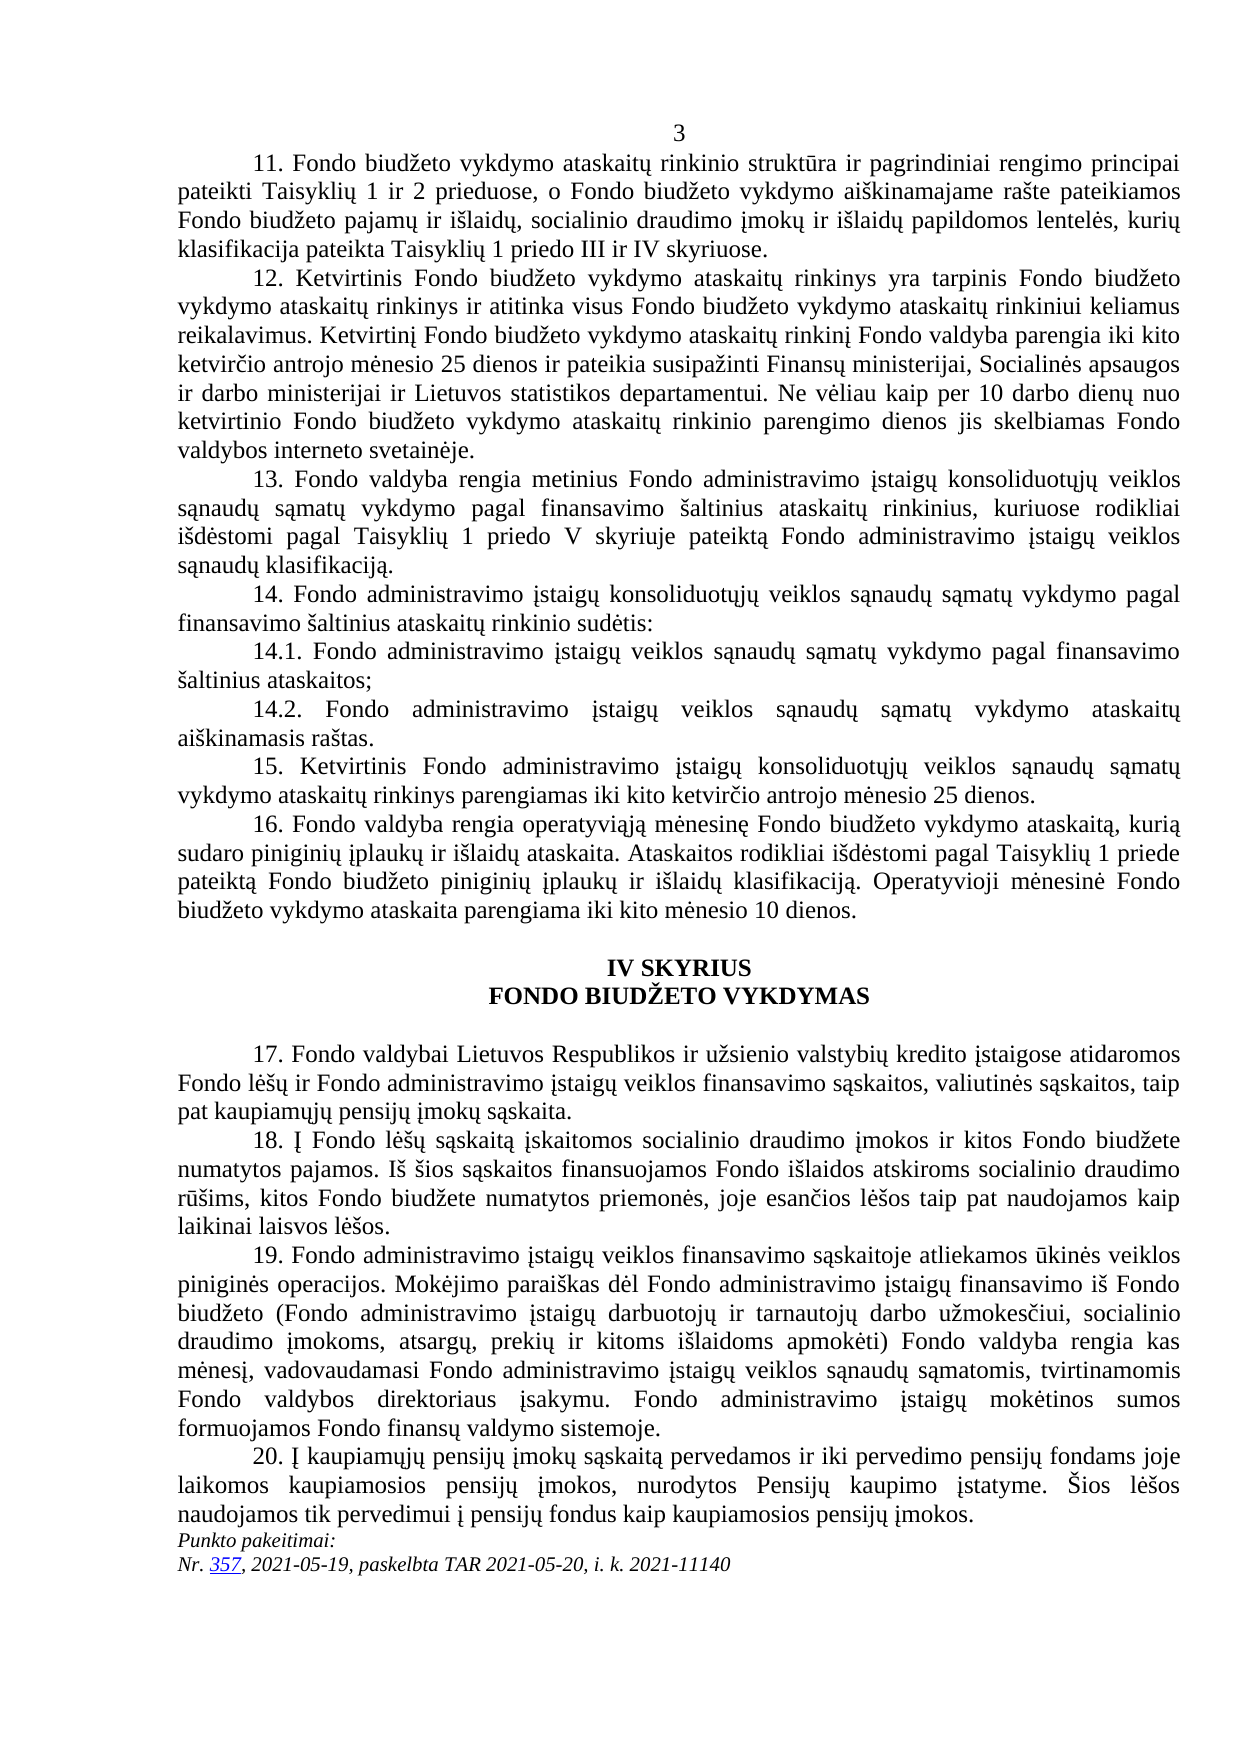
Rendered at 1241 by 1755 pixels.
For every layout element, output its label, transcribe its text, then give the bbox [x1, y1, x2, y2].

text 14.2. Fondo administravimo įstaigų veiklos sąnaudų sąmatų vykdymo ataskaitų aiškinamasis raštas. [177, 694, 1181, 751]
text 18. Į Fondo lėšų sąskaitą įskaitomos socialinio draudimo įmokos ir kitos Fondo biudžete numatytos pajamos. Iš šios sąskaitos finansuojamos Fondo išlaidos atskiroms socialinio draudimo rūšims, kitos Fondo biudžete numatytos priemonės, joje esančios lėšos taip pat naudojamos kaip laikinai laisvos lėšos. [177, 1125, 1181, 1240]
text 13. Fondo valdyba rengia metinius Fondo administravimo įstaigų konsoliduotųjų veiklos sąnaudų sąmatų vykdymo pagal finansavimo šaltinius ataskaitų rinkinius, kuriuose rodikliai išdėstomi pagal Taisyklių 1 priedo V skyriuje pateiktą Fondo administravimo įstaigų veiklos sąnaudų klasifikaciją. [177, 464, 1181, 579]
text 20. Į kaupiamųjų pensijų įmokų sąskaitą pervedamos ir iki pervedimo pensijų fondams joje laikomos kaupiamosios pensijų įmokos, nurodytos Pensijų kaupimo įstatyme. Šios lėšos naudojamos tik pervedimui į pensijų fondus kaip kaupiamosios pensijų įmokos. [177, 1441, 1181, 1528]
text 17. Fondo valdybai Lietuvos Respublikos ir užsienio valstybių kredito įstaigose atidaromos Fondo lėšų ir Fondo administravimo įstaigų veiklos finansavimo sąskaitos, valiutinės sąskaitos, taip pat kaupiamųjų pensijų įmokų sąskaita. [177, 1039, 1181, 1125]
text FONDO BIUDŽETO VYKDYMAS [177, 981, 1181, 1010]
text 16. Fondo valdyba rengia operatyviąją mėnesinę Fondo biudžeto vykdymo ataskaitą, kurią sudaro piniginių įplaukų ir išlaidų ataskaita. Ataskaitos rodikliai išdėstomi pagal Taisyklių 1 priede pateiktą Fondo biudžeto piniginių įplaukų ir išlaidų klasifikaciją. Operatyvioji mėnesinė Fondo biudžeto vykdymo ataskaita parengiama iki kito mėnesio 10 dienos. [177, 809, 1181, 924]
text 14. Fondo administravimo įstaigų konsoliduotųjų veiklos sąnaudų sąmatų vykdymo pagal finansavimo šaltinius ataskaitų rinkinio sudėtis: [177, 579, 1181, 636]
text 14.1. Fondo administravimo įstaigų veiklos sąnaudų sąmatų vykdymo pagal finansavimo šaltinius ataskaitos; [177, 636, 1181, 694]
text 15. Ketvirtinis Fondo administravimo įstaigų konsoliduotųjų veiklos sąnaudų sąmatų vykdymo ataskaitų rinkinys parengiamas iki kito ketvirčio antrojo mėnesio 25 dienos. [177, 751, 1181, 809]
text 12. Ketvirtinis Fondo biudžeto vykdymo ataskaitų rinkinys yra tarpinis Fondo biudžeto vykdymo ataskaitų rinkinys ir atitinka visus Fondo biudžeto vykdymo ataskaitų rinkiniui keliamus reikalavimus. Ketvirtinį Fondo biudžeto vykdymo ataskaitų rinkinį Fondo valdyba parengia iki kito ketvirčio antrojo mėnesio 25 dienos ir pateikia susipažinti Finansų ministerijai, Socialinės apsaugos ir darbo ministerijai ir Lietuvos statistikos departamentui. Ne vėliau kaip per 10 darbo dienų nuo ketvirtinio Fondo biudžeto vykdymo ataskaitų rinkinio parengimo dienos jis skelbiamas Fondo valdybos interneto svetainėje. [177, 263, 1181, 464]
text Nr. 357, 2021-05-19, paskelbta TAR 2021-05-20, i. k. 2021-11140 [177, 1552, 1181, 1576]
text IV skyrius [177, 953, 1181, 981]
text 19. Fondo administravimo įstaigų veiklos finansavimo sąskaitoje atliekamos ūkinės veiklos piniginės operacijos. Mokėjimo paraiškas dėl Fondo administravimo įstaigų finansavimo iš Fondo biudžeto (Fondo administravimo įstaigų darbuotojų ir tarnautojų darbo užmokesčiui, socialinio draudimo įmokoms, atsargų, prekių ir kitoms išlaidoms apmokėti) Fondo valdyba rengia kas mėnesį, vadovaudamasi Fondo administravimo įstaigų veiklos sąnaudų sąmatomis, tvirtinamomis Fondo valdybos direktoriaus įsakymu. Fondo administravimo įstaigų mokėtinos sumos formuojamos Fondo finansų valdymo sistemoje. [177, 1240, 1181, 1441]
text 11. Fondo biudžeto vykdymo ataskaitų rinkinio struktūra ir pagrindiniai rengimo principai pateikti Taisyklių 1 ir 2 prieduose, o Fondo biudžeto vykdymo aiškinamajame rašte pateikiamos Fondo biudžeto pajamų ir išlaidų, socialinio draudimo įmokų ir išlaidų papildomos lentelės, kurių klasifikacija pateikta Taisyklių 1 priedo III ir IV skyriuose. [177, 148, 1181, 263]
text Punkto pakeitimai: [177, 1528, 1181, 1552]
